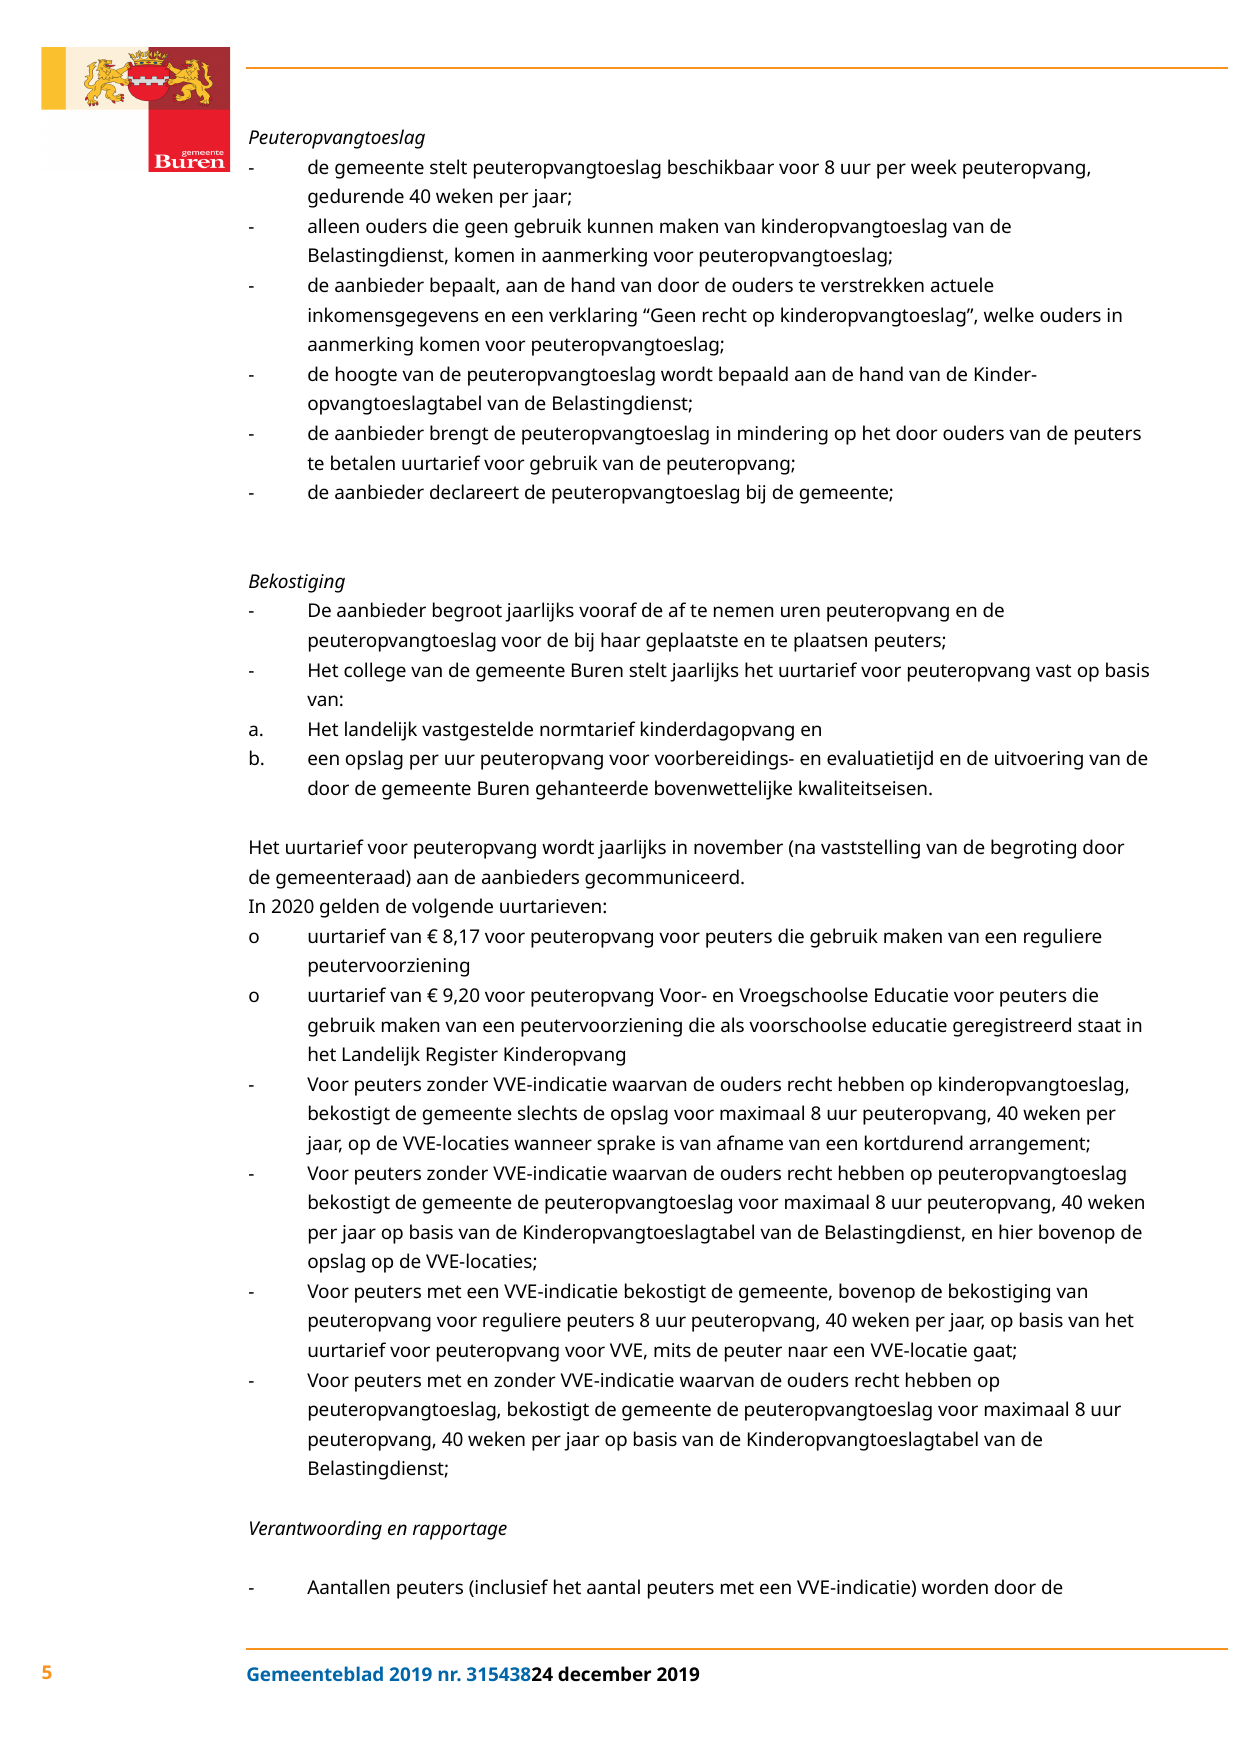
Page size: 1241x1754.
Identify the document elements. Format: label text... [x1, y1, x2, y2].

list Voor peuters zonder VVE-indicatie waarvan de ouders recht hebben op peuteropvangtoeslag bekostigt de gemeente de peuteropvangtoeslag voor maximaal 8 uur peuteropvang, 40 weken per jaar op basis van de Kinderopvangtoeslagtabel van de Belastingdienst, en hier bovenop de opslag op de VVE-locaties; [248, 1160, 1152, 1274]
list een opslag per uur peuteropvang voor voorbereidings- en evaluatietijd en de uitvoering van de door de gemeente Buren gehanteerde bovenwettelijke kwaliteitseisen. [248, 746, 1152, 801]
text Bekostiging [248, 568, 1152, 594]
list de aanbieder bepaalt, aan de hand van door de ouders te verstrekken actuele inkomensgegevens en een verklaring “Geen recht op kinderopvangtoeslag”, welke ouders in aanmerking komen voor peuteropvangtoeslag; [248, 272, 1152, 357]
list De aanbieder begroot jaarlijks vooraf de af te nemen uren peuteropvang en de peuteropvangtoeslag voor de bij haar geplaatste en te plaatsen peuters; [248, 598, 1152, 653]
text Verantwoording en rapportage [248, 1515, 1152, 1541]
text Peuteropvangtoeslag [248, 124, 1152, 150]
list de aanbieder brengt de peuteropvangtoeslag in mindering op het door ouders van de peuters te betalen uurtarief voor gebruik van de peuteropvang; [248, 420, 1152, 476]
list Aantallen peuters (inclusief het aantal peuters met een VVE-indicatie) worden door de [248, 1574, 1152, 1600]
picture [41, 47, 231, 172]
list uurtarief van € 8,17 voor peuteropvang voor peuters die gebruik maken van een reguliere peutervoorziening [248, 923, 1152, 978]
list Voor peuters met en zonder VVE-indicatie waarvan de ouders recht hebben op peuteropvangtoeslag, bekostigt de gemeente de peuteropvangtoeslag voor maximaal 8 uur peuteropvang, 40 weken per jaar op basis van de Kinderopvangtoeslagtabel van de Belastingdienst; [248, 1367, 1152, 1481]
text In 2020 gelden de volgende uurtarieven: [248, 893, 1152, 919]
list alleen ouders die geen gebruik kunnen maken van kinderopvangtoeslag van de Belastingdienst, komen in aanmerking voor peuteropvangtoeslag; [248, 213, 1152, 268]
list Het college van de gemeente Buren stelt jaarlijks het uurtarief voor peuteropvang vast op basis van: [248, 657, 1152, 712]
text Het uurtarief voor peuteropvang wordt jaarlijks in november (na vaststelling van de begroting door de gemeenteraad) aan de aanbieders gecommuniceerd. [248, 834, 1152, 890]
list Het landelijk vastgestelde normtarief kinderdagopvang en [248, 716, 1152, 742]
list Voor peuters zonder VVE-indicatie waarvan de ouders recht hebben op kinderopvangtoeslag, bekostigt de gemeente slechts de opslag voor maximaal 8 uur peuteropvang, 40 weken per jaar, op de VVE-locaties wanneer sprake is van afname van een kortdurend arrangement; [248, 1071, 1152, 1156]
list uurtarief van € 9,20 voor peuteropvang Voor- en Vroegschoolse Educatie voor peuters die gebruik maken van een peutervoorziening die als voorschoolse educatie geregistreerd staat in het Landelijk Register Kinderopvang [248, 982, 1152, 1067]
list de gemeente stelt peuteropvangtoeslag beschikbaar voor 8 uur per week peuteropvang, gedurende 40 weken per jaar; [248, 154, 1152, 209]
list de aanbieder declareert de peuteropvangtoeslag bij de gemeente; [248, 479, 1152, 505]
list Voor peuters met een VVE-indicatie bekostigt de gemeente, bovenop de bekostiging van peuteropvang voor reguliere peuters 8 uur peuteropvang, 40 weken per jaar, op basis van het uurtarief voor peuteropvang voor VVE, mits de peuter naar een VVE-locatie gaat; [248, 1278, 1152, 1363]
list de hoogte van de peuteropvangtoeslag wordt bepaald aan de hand van de Kinder-opvangtoeslagtabel van de Belastingdienst; [248, 361, 1152, 416]
